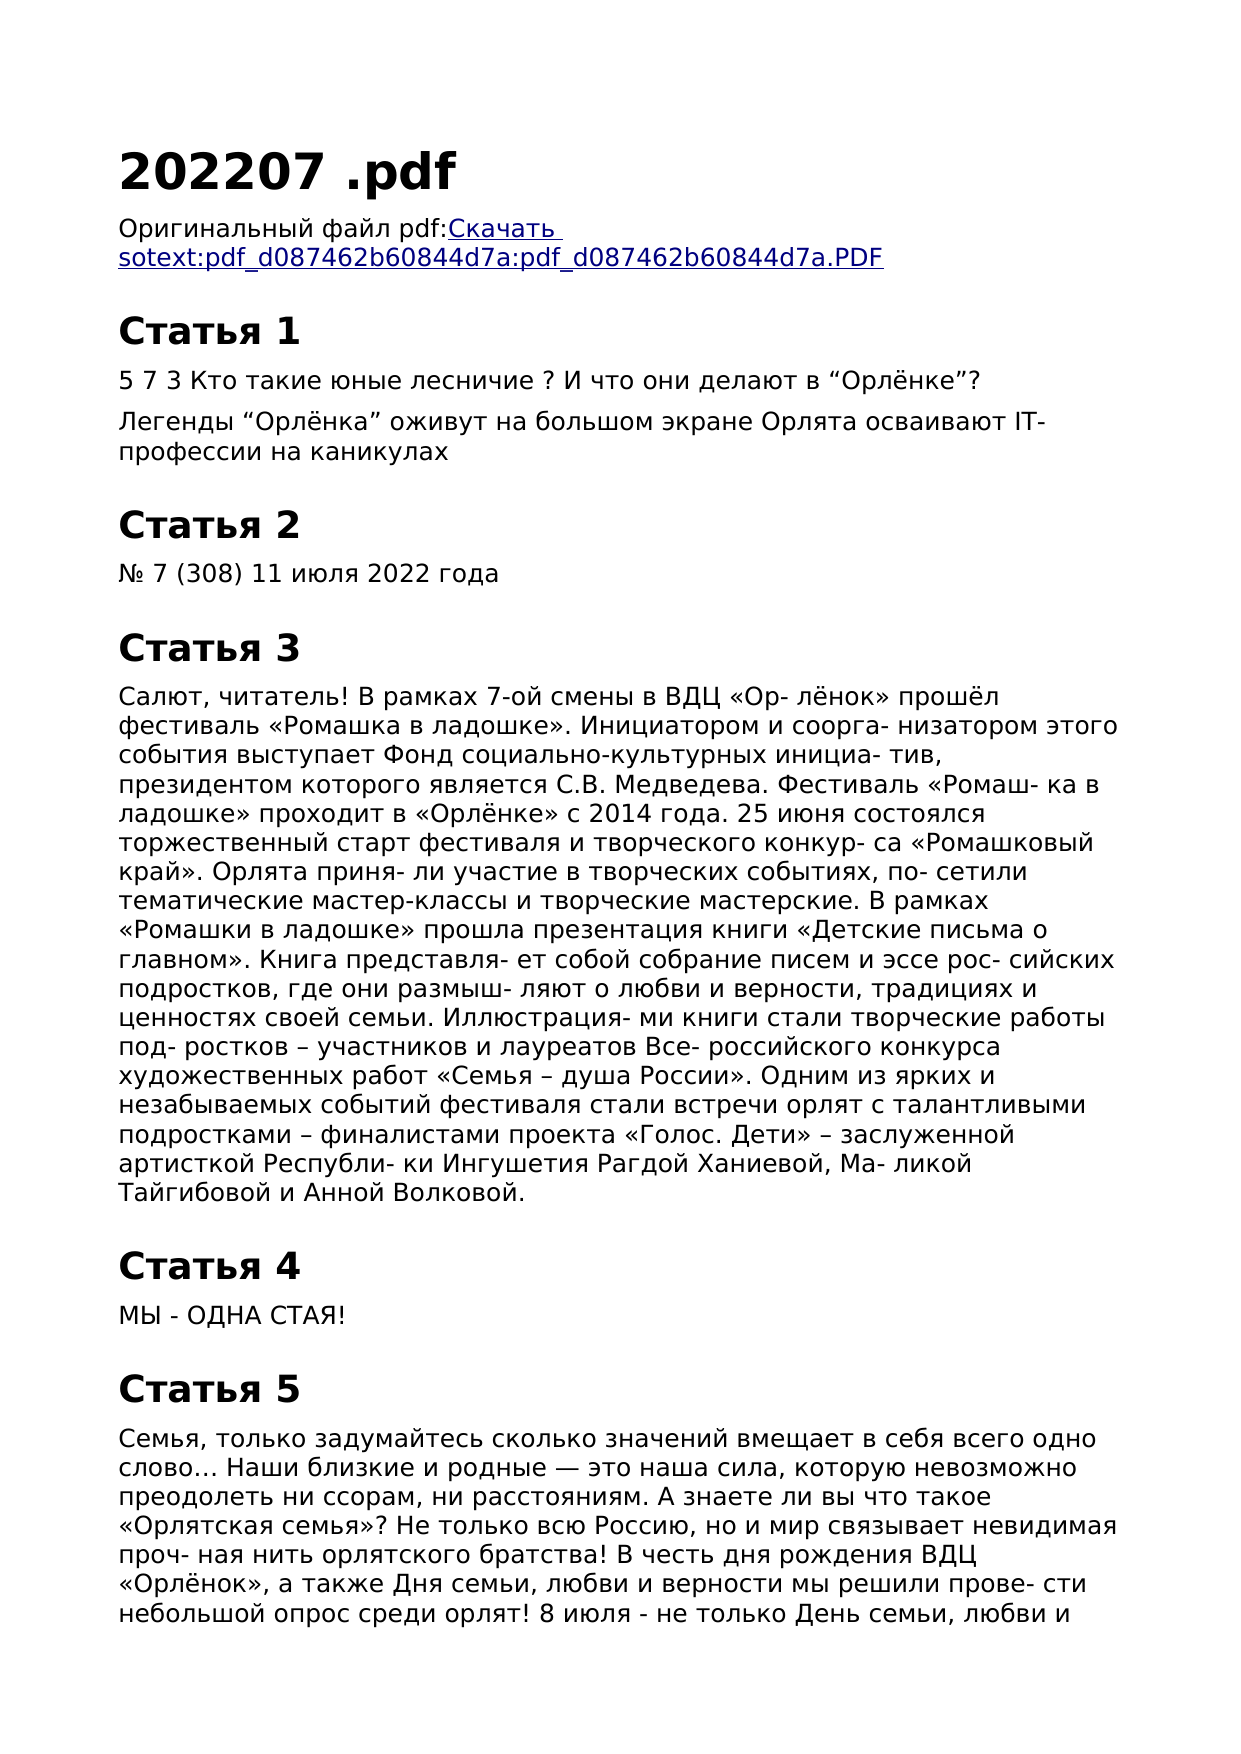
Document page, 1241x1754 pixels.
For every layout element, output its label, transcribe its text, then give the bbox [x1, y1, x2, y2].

subtitle 202207 .pdf [118, 143, 1122, 201]
text Легенды “Орлёнка” оживут на большом экране Орлята осваивают IT-профессии на каникулах [118, 407, 1122, 466]
text Оригинальный файл pdf:Скачать sotext:pdf_d087462b60844d7a:pdf_d087462b60844d7a.PDF [118, 214, 1122, 272]
subtitle Статья 4 [118, 1245, 1122, 1288]
text № 7 (308) 11 июля 2022 года [118, 559, 1122, 589]
subtitle Статья 5 [118, 1368, 1122, 1411]
subtitle Статья 2 [118, 503, 1122, 547]
text МЫ - ОДНА СТАЯ! [118, 1301, 1122, 1330]
subtitle Статья 3 [118, 626, 1122, 670]
text Салют, читатель! В рамках 7-ой смены в ВДЦ «Ор- лёнок» прошёл фестиваль «Ромашка в ладошке». Инициатором и соорга- низатором этого события выступает Фонд социально-культурных инициа- тив, президентом которого является С.В. Медведева. Фестиваль «Ромаш- ка в ладошке» проходит в «Орлёнке» с 2014 года. 25 июня состоялся торжественный старт фестиваля и творческого конкур- са «Ромашковый край». Орлята приня- ли участие в творческих событиях, по- сетили тематические мастер-классы и творческие мастерские. В рамках «Ромашки в ладошке» прошла презентация книги «Детские письма о главном». Книга представля- ет собой собрание писем и эссе рос- сийских подростков, где они размыш- ляют о любви и верности, традициях и ценностях своей семьи. Иллюстрация- ми книги стали творческие работы под- ростков – участников и лауреатов Все- российского конкурса художественных работ «Семья – душа России». Одним из ярких и незабываемых событий фестиваля стали встречи орлят с талантливыми подростками – финалистами проекта «Голос. Дети» – заслуженной артисткой Республи- ки Ингушетия Рагдой Ханиевой, Ма- ликой Тайгибовой и Анной Волковой. [118, 682, 1122, 1207]
text 5 7 3 Кто такие юные лесничие ? И что они делают в “Орлёнке”? [118, 366, 1122, 395]
text Семья, только задумайтесь сколько значений вмещает в себя всего одно слово… Наши близкие и родные — это наша сила, которую невозможно преодолеть ни ссорам, ни расстояниям. А знаете ли вы что такое «Орлятская семья»? Не только всю Россию, но и мир связывает невидимая проч- ная нить орлятского братства! В честь дня рождения ВДЦ «Орлёнок», а также Дня семьи, любви и верности мы решили прове- сти небольшой опрос среди орлят! 8 июля - не только День семьи, любви и [118, 1424, 1122, 1628]
subtitle Статья 1 [118, 310, 1122, 353]
